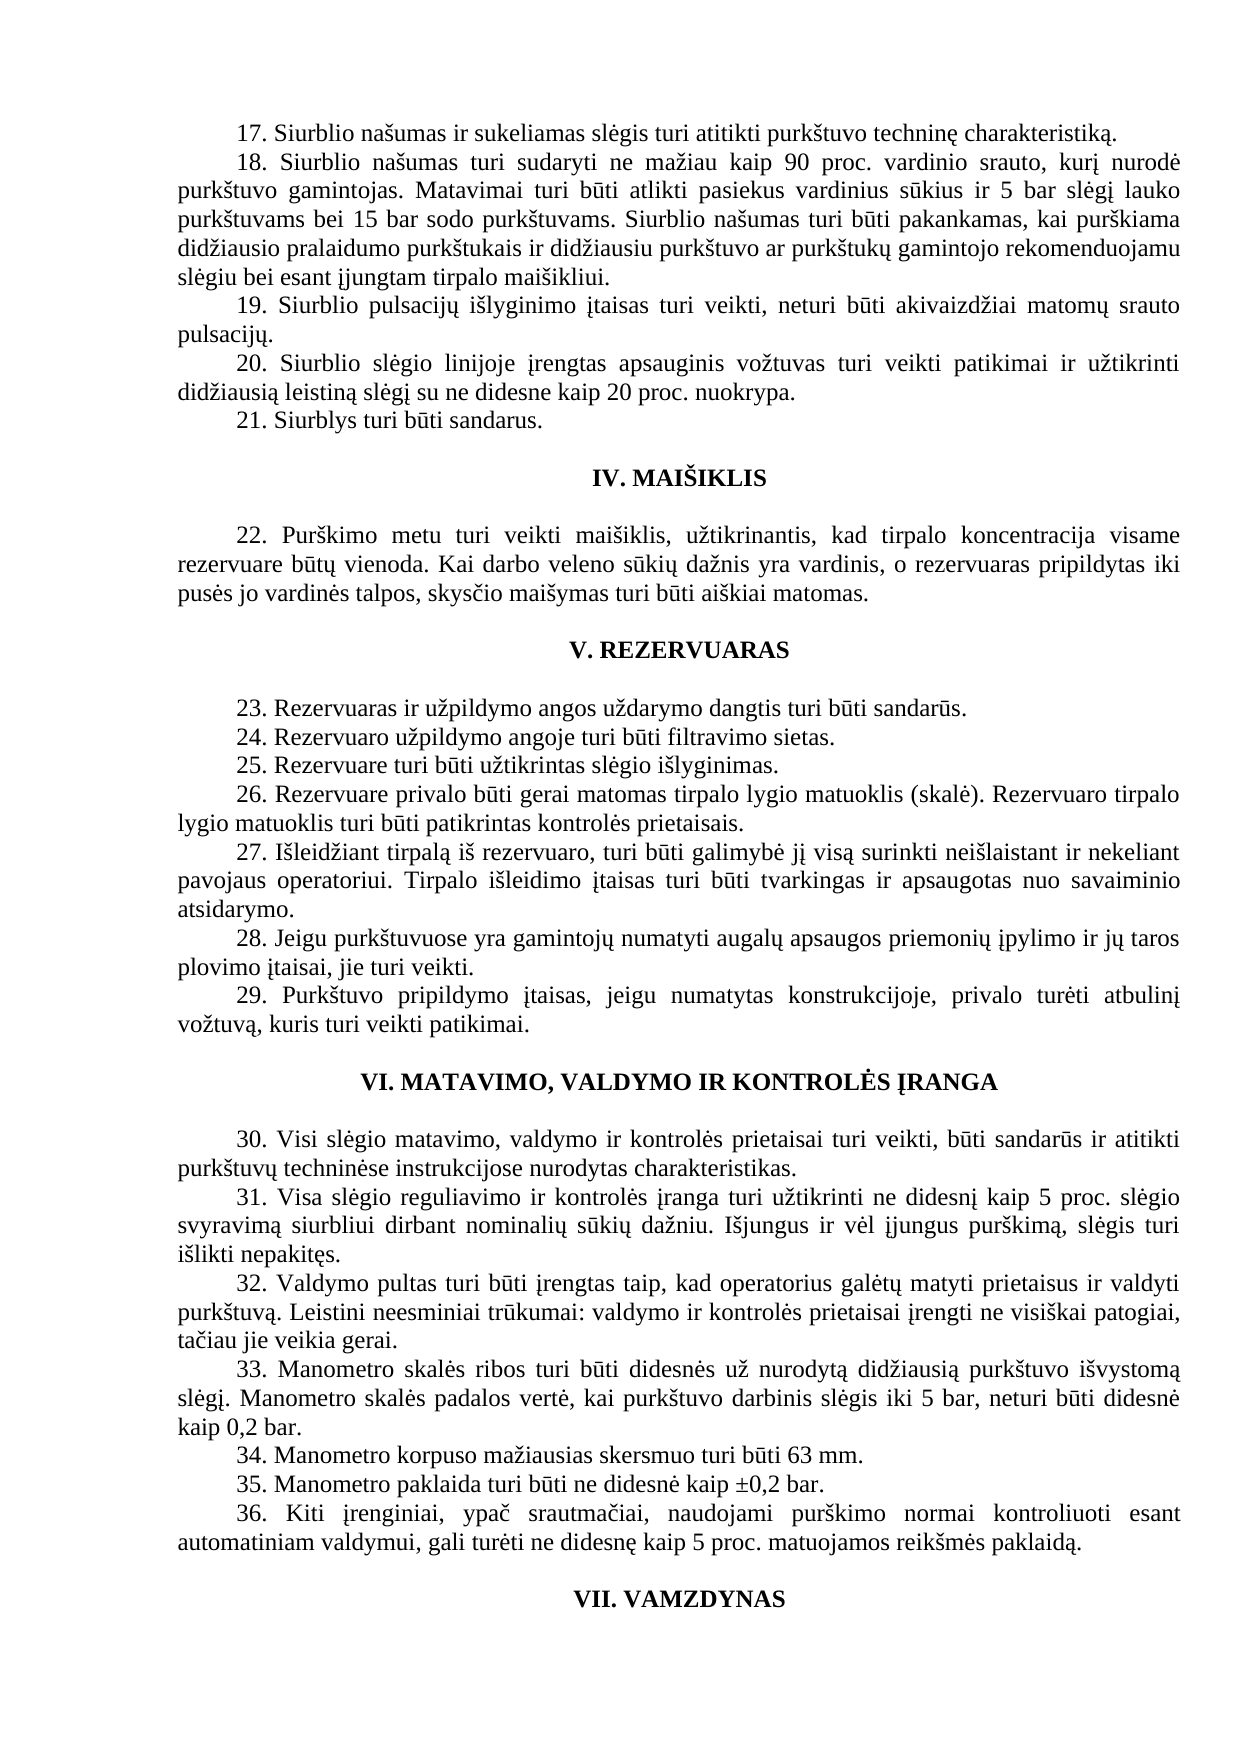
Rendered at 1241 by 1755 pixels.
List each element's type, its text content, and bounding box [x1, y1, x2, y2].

text 22. Purškimo metu turi veikti maišiklis, užtikrinantis, kad tirpalo koncentracija visame rezervuare būtų vienoda. Kai darbo veleno sūkių dažnis yra vardinis, o rezervuaras pripildytas iki pusės jo vardinės talpos, skysčio maišymas turi būti aiškiai matomas. [177, 521, 1181, 607]
text 17. Siurblio našumas ir sukeliamas slėgis turi atitikti purkštuvo techninę charakteristiką. [177, 118, 1181, 147]
text IV. Maišiklis [177, 463, 1181, 492]
text V. Rezervuaras [177, 636, 1181, 664]
text 29. Purkštuvo pripildymo įtaisas, jeigu numatytas konstrukcijoje, privalo turėti atbulinį vožtuvą, kuris turi veikti patikimai. [177, 981, 1181, 1038]
text 28. Jeigu purkštuvuose yra gamintojų numatyti augalų apsaugos priemonių įpylimo ir jų taros plovimo įtaisai, jie turi veikti. [177, 923, 1181, 981]
text 36. Kiti įrenginiai, ypač srautmačiai, naudojami purškimo normai kontroliuoti esant automatiniam valdymui, gali turėti ne didesnę kaip 5 proc. matuojamos reikšmės paklaidą. [177, 1498, 1181, 1556]
text 35. Manometro paklaida turi būti ne didesnė kaip ±0,2 bar. [177, 1469, 1181, 1498]
text 19. Siurblio pulsacijų išlyginimo įtaisas turi veikti, neturi būti akivaizdžiai matomų srauto pulsacijų. [177, 291, 1181, 348]
text VI. matavimo, valdymo ir kontrolės įranga [177, 1067, 1181, 1096]
text VII. Vamzdynas [177, 1584, 1181, 1613]
text 32. Valdymo pultas turi būti įrengtas taip, kad operatorius galėtų matyti prietaisus ir valdyti purkštuvą. Leistini neesminiai trūkumai: valdymo ir kontrolės prietaisai įrengti ne visiškai patogiai, tačiau jie veikia gerai. [177, 1268, 1181, 1354]
text 27. Išleidžiant tirpalą iš rezervuaro, turi būti galimybė jį visą surinkti neišlaistant ir nekeliant pavojaus operatoriui. Tirpalo išleidimo įtaisas turi būti tvarkingas ir apsaugotas nuo savaiminio atsidarymo. [177, 837, 1181, 923]
text 20. Siurblio slėgio linijoje įrengtas apsauginis vožtuvas turi veikti patikimai ir užtikrinti didžiausią leistiną slėgį su ne didesne kaip 20 proc. nuokrypa. [177, 348, 1181, 406]
text 31. Visa slėgio reguliavimo ir kontrolės įranga turi užtikrinti ne didesnį kaip 5 proc. slėgio svyravimą siurbliui dirbant nominalių sūkių dažniu. Išjungus ir vėl įjungus purškimą, slėgis turi išlikti nepakitęs. [177, 1182, 1181, 1268]
text 30. Visi slėgio matavimo, valdymo ir kontrolės prietaisai turi veikti, būti sandarūs ir atitikti purkštuvų techninėse instrukcijose nurodytas charakteristikas. [177, 1124, 1181, 1182]
text 18. Siurblio našumas turi sudaryti ne mažiau kaip 90 proc. vardinio srauto, kurį nurodė purkštuvo gamintojas. Matavimai turi būti atlikti pasiekus vardinius sūkius ir 5 bar slėgį lauko purkštuvams bei 15 bar sodo purkštuvams. Siurblio našumas turi būti pakankamas, kai purškiama didžiausio pralaidumo purkštukais ir didžiausiu purkštuvo ar purkštukų gamintojo rekomenduojamu slėgiu bei esant įjungtam tirpalo maišikliui. [177, 147, 1181, 291]
text 24. Rezervuaro užpildymo angoje turi būti filtravimo sietas. [177, 722, 1181, 751]
text 26. Rezervuare privalo būti gerai matomas tirpalo lygio matuoklis (skalė). Rezervuaro tirpalo lygio matuoklis turi būti patikrintas kontrolės prietaisais. [177, 779, 1181, 837]
text 34. Manometro korpuso mažiausias skersmuo turi būti 63 mm. [177, 1441, 1181, 1469]
text 25. Rezervuare turi būti užtikrintas slėgio išlyginimas. [177, 751, 1181, 779]
text 23. Rezervuaras ir užpildymo angos uždarymo dangtis turi būti sandarūs. [177, 693, 1181, 722]
text 33. Manometro skalės ribos turi būti didesnės už nurodytą didžiausią purkštuvo išvystomą slėgį. Manometro skalės padalos vertė, kai purkštuvo darbinis slėgis iki 5 bar, neturi būti didesnė kaip 0,2 bar. [177, 1354, 1181, 1441]
text 21. Siurblys turi būti sandarus. [177, 406, 1181, 434]
